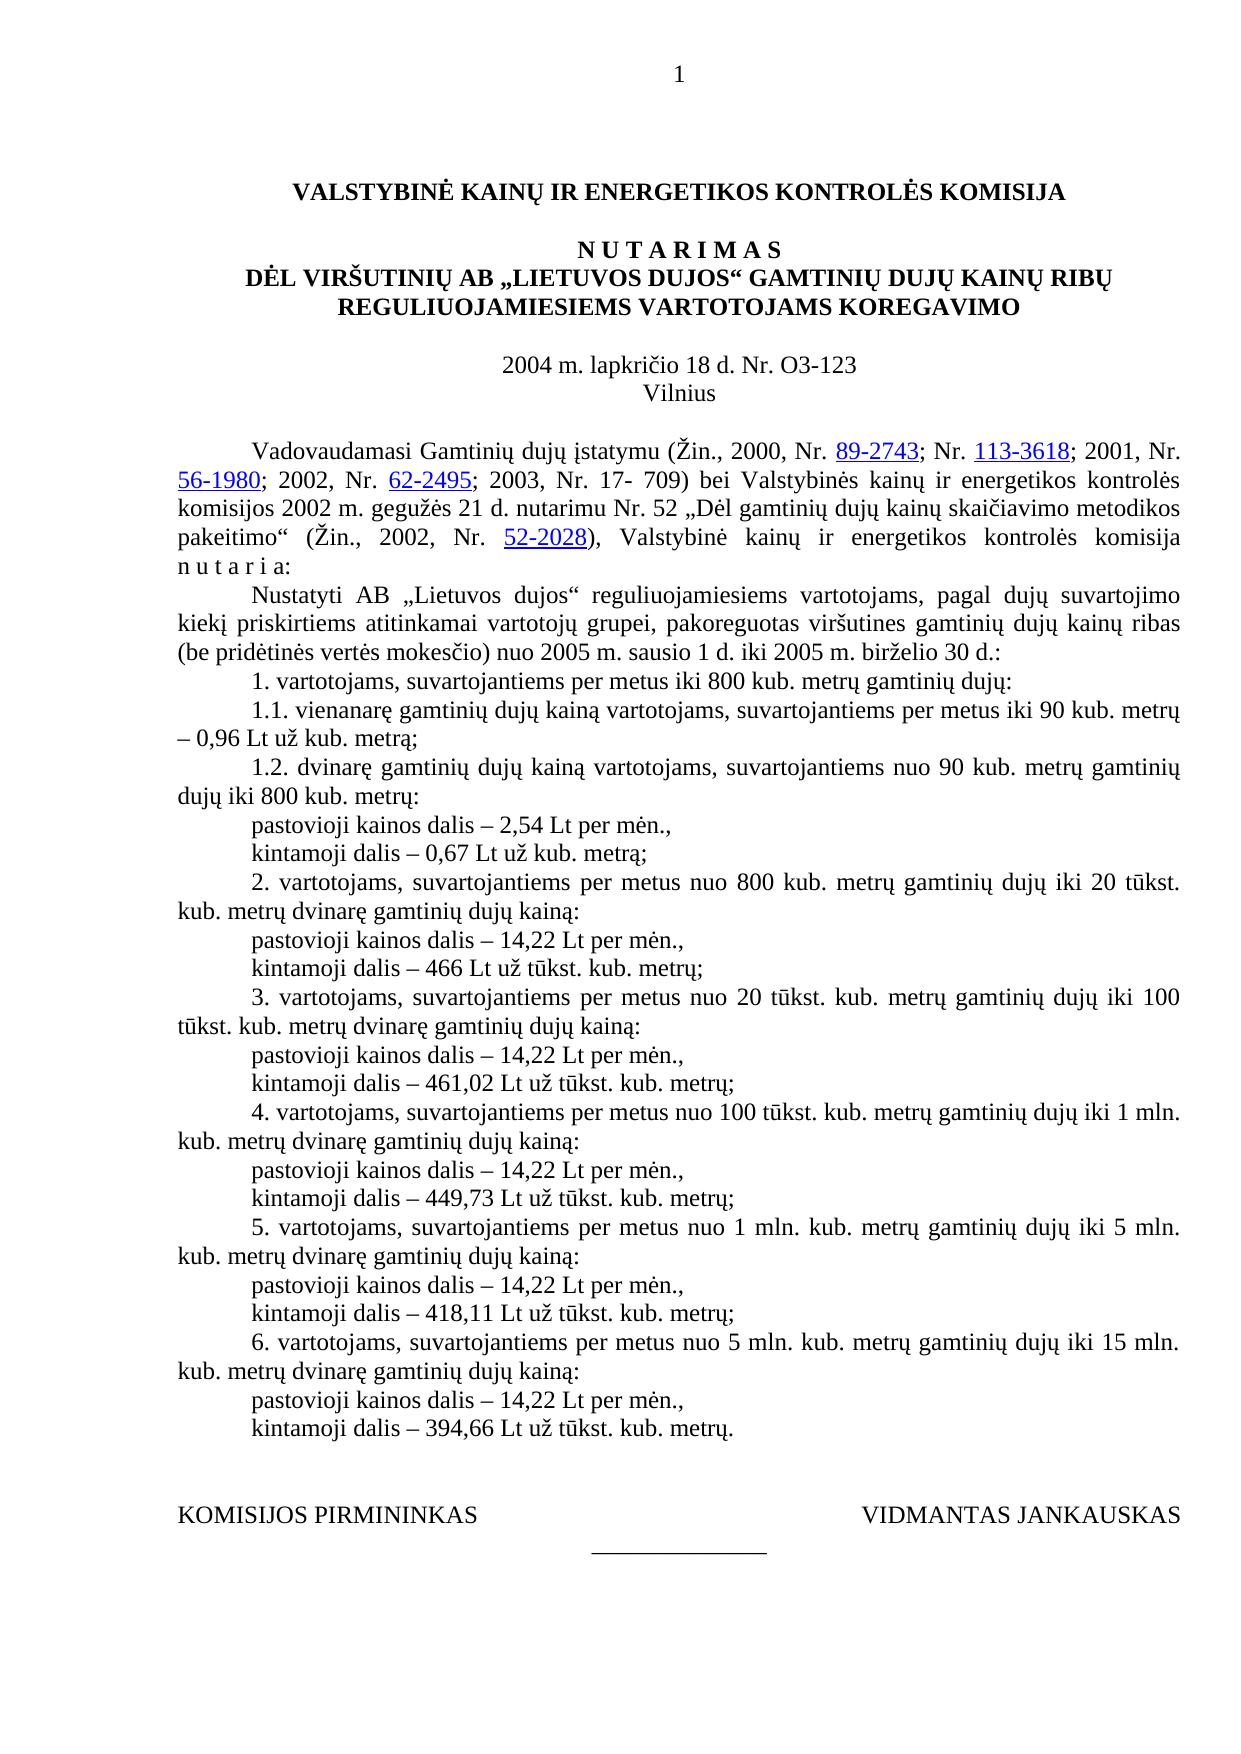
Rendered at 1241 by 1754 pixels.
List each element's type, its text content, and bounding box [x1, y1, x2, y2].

text 1. vartotojams, suvartojantiems per metus iki 800 kub. metrų gamtinių dujų: [177, 666, 1181, 695]
text 6. vartotojams, suvartojantiems per metus nuo 5 mln. kub. metrų gamtinių dujų iki 15 mln. kub. metrų dvinarę gamtinių dujų kainą: [177, 1327, 1181, 1385]
text 2004 m. lapkričio 18 d. Nr. O3-123 [177, 350, 1181, 378]
text 4. vartotojams, suvartojantiems per metus nuo 100 tūkst. kub. metrų gamtinių dujų iki 1 mln. kub. metrų dvinarę gamtinių dujų kainą: [177, 1097, 1181, 1155]
text kintamoji dalis – 418,11 Lt už tūkst. kub. metrų; [177, 1298, 1181, 1327]
text Nustatyti AB „Lietuvos dujos“ reguliuojamiesiems vartotojams, pagal dujų suvartojimo kiekį priskirtiems atitinkamai vartotojų grupei, pakoreguotas viršutines gamtinių dujų kainų ribas (be pridėtinės vertės mokesčio) nuo 2005 m. sausio 1 d. iki 2005 m. birželio 30 d.: [177, 580, 1181, 666]
text 1.2. dvinarę gamtinių dujų kainą vartotojams, suvartojantiems nuo 90 kub. metrų gamtinių dujų iki 800 kub. metrų: [177, 752, 1181, 810]
text kintamoji dalis – 466 Lt už tūkst. kub. metrų; [177, 953, 1181, 982]
text kintamoji dalis – 0,67 Lt už kub. metrą; [177, 838, 1181, 867]
text 2. vartotojams, suvartojantiems per metus nuo 800 kub. metrų gamtinių dujų iki 20 tūkst. kub. metrų dvinarę gamtinių dujų kainą: [177, 867, 1181, 925]
text ______________ [177, 1528, 1181, 1557]
text N U T A R I M A S [177, 235, 1181, 263]
text pastovioji kainos dalis – 14,22 Lt per mėn., [177, 1385, 1181, 1413]
text VALSTYBINĖ KAINŲ IR ENERGETIKOS KONTROLĖS KOMISIJA [177, 177, 1181, 206]
text 3. vartotojams, suvartojantiems per metus nuo 20 tūkst. kub. metrų gamtinių dujų iki 100 tūkst. kub. metrų dvinarę gamtinių dujų kainą: [177, 982, 1181, 1040]
text pastovioji kainos dalis – 14,22 Lt per mėn., [177, 925, 1181, 953]
text kintamoji dalis – 449,73 Lt už tūkst. kub. metrų; [177, 1183, 1181, 1212]
text kintamoji dalis – 461,02 Lt už tūkst. kub. metrų; [177, 1068, 1181, 1097]
text kintamoji dalis – 394,66 Lt už tūkst. kub. metrų. [177, 1413, 1181, 1442]
text pastovioji kainos dalis – 14,22 Lt per mėn., [177, 1270, 1181, 1298]
text Vilnius [177, 378, 1181, 407]
text KOMISIJOS PIRMININKAS VIDMANTAS JANKAUSKAS [177, 1500, 1181, 1528]
text pastovioji kainos dalis – 14,22 Lt per mėn., [177, 1040, 1181, 1068]
text 5. vartotojams, suvartojantiems per metus nuo 1 mln. kub. metrų gamtinių dujų iki 5 mln. kub. metrų dvinarę gamtinių dujų kainą: [177, 1212, 1181, 1270]
text pastovioji kainos dalis – 2,54 Lt per mėn., [177, 810, 1181, 838]
text Vadovaudamasi Gamtinių dujų įstatymu (Žin., 2000, Nr. 89-2743; Nr. 113-3618; 2001, Nr. 56-1980; 2002, Nr. 62-2495; 2003, Nr. 17- 709) bei Valstybinės kainų ir energetikos kontrolės komisijos 2002 m. gegužės 21 d. nutarimu Nr. 52 „Dėl gamtinių dujų kainų skaičiavimo metodikos pakeitimo“ (Žin., 2002, Nr. 52-2028), Valstybinė kainų ir energetikos kontrolės komisija nutaria: [177, 436, 1181, 580]
text pastovioji kainos dalis – 14,22 Lt per mėn., [177, 1155, 1181, 1183]
text DĖL VIRŠUTINIŲ AB „LIETUVOS DUJOS“ GAMTINIŲ DUJŲ KAINŲ RIBŲ REGULIUOJAMIESIEMS VARTOTOJAMS KOREGAVIMO [177, 263, 1181, 321]
text 1.1. vienanarę gamtinių dujų kainą vartotojams, suvartojantiems per metus iki 90 kub. metrų – 0,96 Lt už kub. metrą; [177, 695, 1181, 752]
